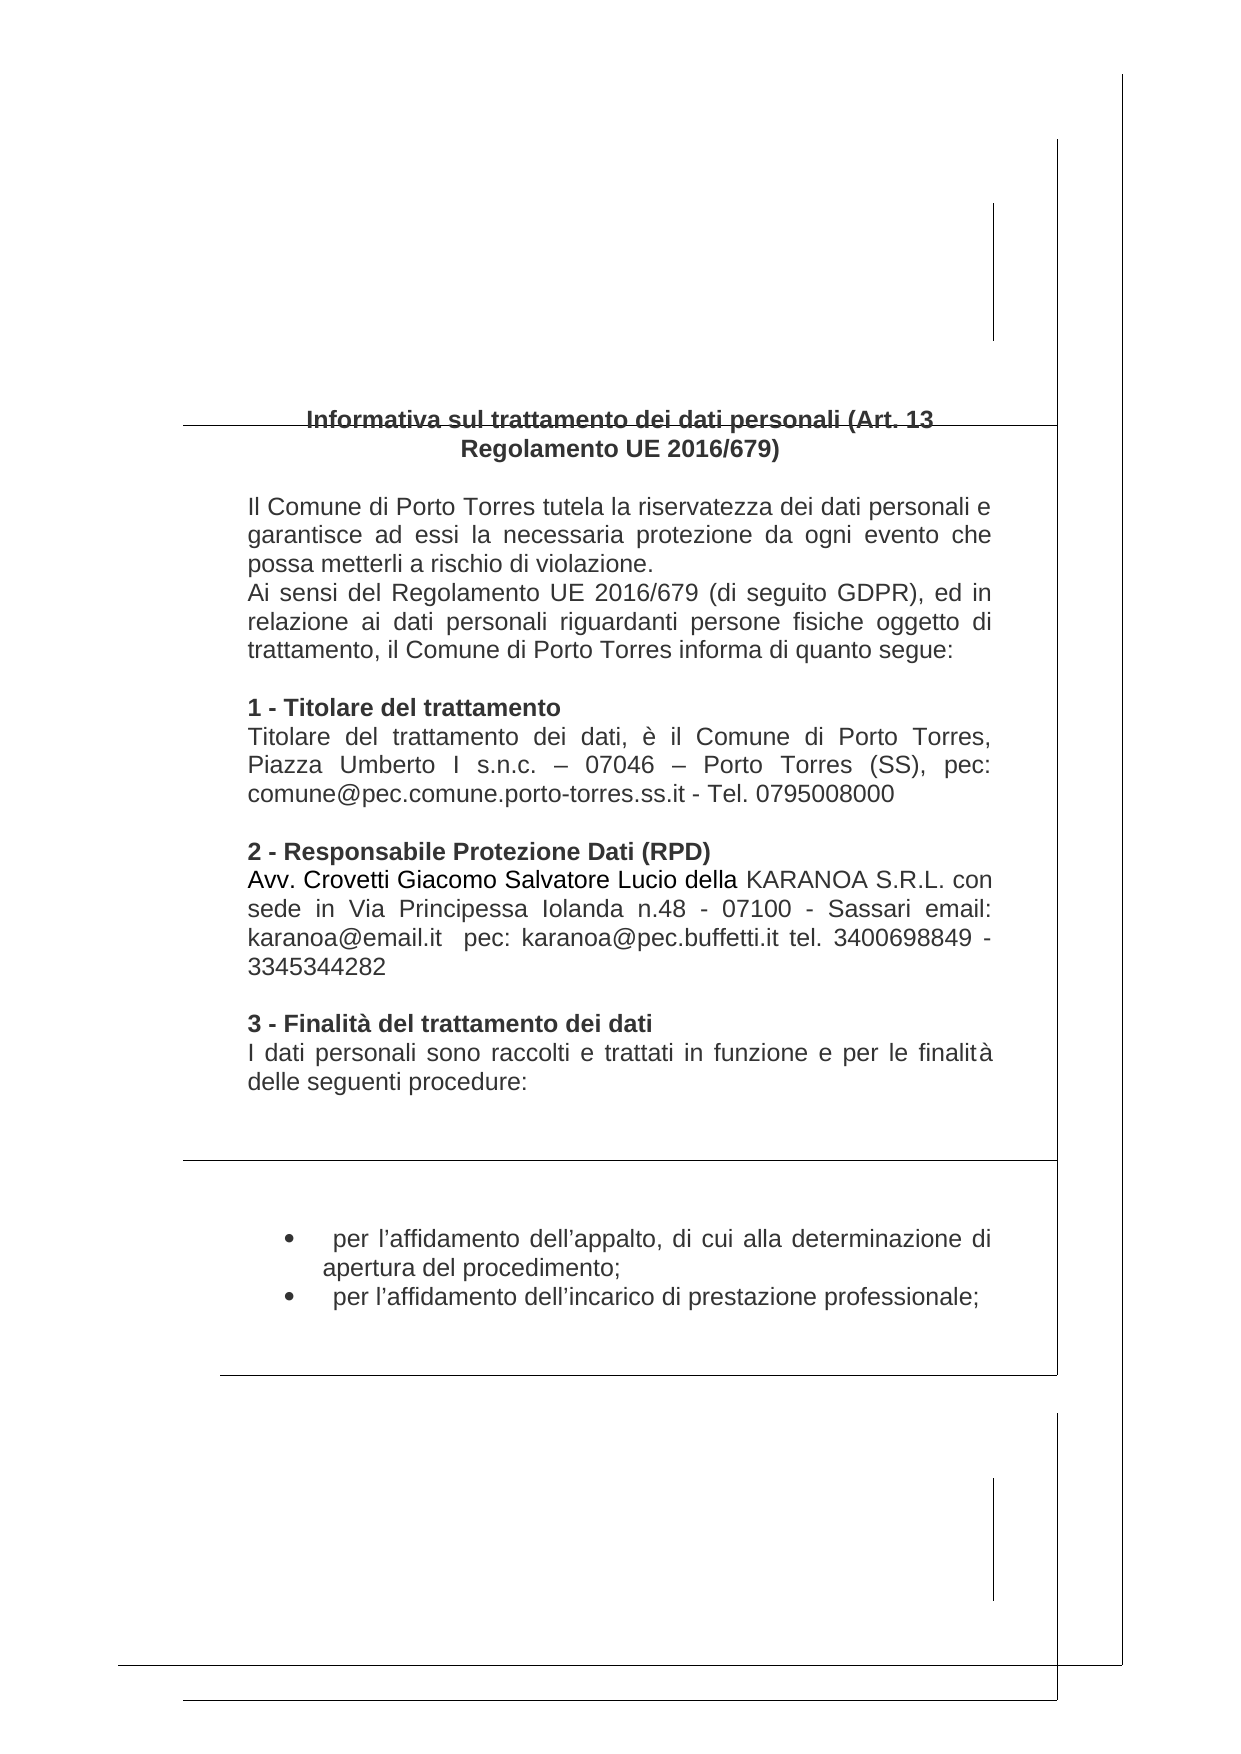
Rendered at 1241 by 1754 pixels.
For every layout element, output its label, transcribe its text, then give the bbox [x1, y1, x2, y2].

text Titolare del trattamento dei dati, è il Comune di Porto Torres, Piazza Umberto I s.n.c. – 07046 – Porto Torres (SS), pec: comune@pec.comune.porto-torres.ss.it - Tel. 0795008000 [183, 721, 1057, 808]
text Il Comune di Porto Torres tutela la riservatezza dei dati personali e garantisce ad essi la necessaria protezione da ogni evento che possa metterli a rischio di violazione. [183, 491, 1057, 578]
text 3 - Finalità del trattamento dei dati [183, 1009, 1057, 1038]
text 2 - Responsabile Protezione Dati (RPD) [183, 836, 1057, 865]
text Ai sensi del Regolamento UE 2016/679 (di seguito GDPR), ed in relazione ai dati personali riguardanti persone fisiche oggetto di trattamento, il Comune di Porto Torres informa di quanto segue: [183, 578, 1057, 664]
list per l’affidamento dell’appalto, di cui alla determinazione di apertura del procedimento; [220, 1160, 1057, 1282]
list per l’affidamento dell’incarico di prestazione professionale; [220, 1282, 1057, 1375]
text I dati personali sono raccolti e trattati in funzione e per le finalità delle seguenti procedure: [183, 1038, 1057, 1160]
text 1 - Titolare del trattamento [183, 693, 1057, 721]
text Informativa sul trattamento dei dati personali (Art. 13 Regolamento UE 2016/679) [183, 341, 1057, 463]
text Avv. Crovetti Giacomo Salvatore Lucio della KARANOA S.R.L. con sede in Via Principessa Iolanda n.48 - 07100 - Sassari email: karanoa@email.it pec: karanoa@pec.buffetti.it tel. 3400698849 - 3345344282 [183, 865, 1057, 980]
